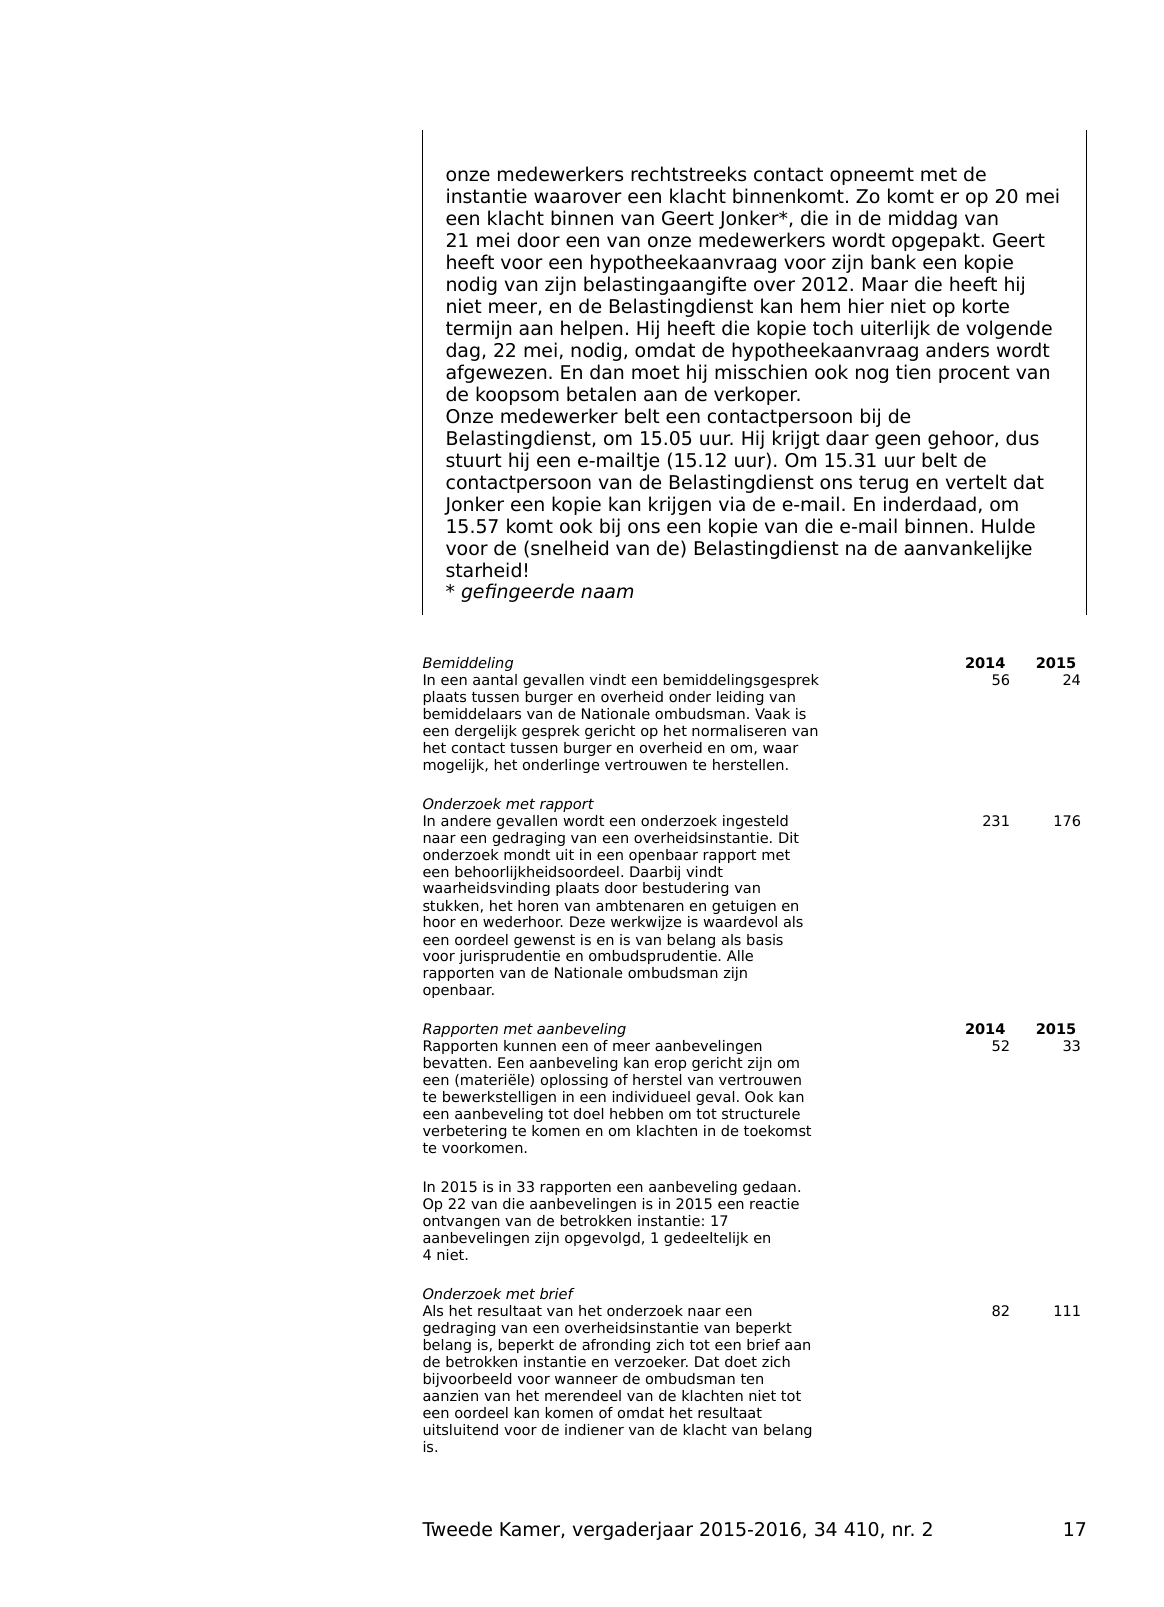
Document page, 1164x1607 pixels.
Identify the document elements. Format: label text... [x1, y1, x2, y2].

table_header [821, 796, 939, 812]
table_header [821, 1179, 939, 1264]
table_cell 33 [1016, 1038, 1087, 1157]
table_cell 82 [939, 1303, 1016, 1455]
table_cell 176 [1016, 813, 1087, 999]
table_cell 52 [939, 1038, 1016, 1157]
table_cell Rapporten kunnen een of meer aanbevelingen bevatten. Een aanbeveling kan erop gericht zijn om een (materiële) oplossing of herstel van vertrouwen te bewerkstelligen in een individueel geval. Ook kan een aanbeveling tot doel hebben om tot structurele verbetering te komen en om klachten in de toekomst te voorkomen. [422, 1038, 821, 1157]
table_cell In andere gevallen wordt een onderzoek ingesteld naar een gedraging van een overheidsinstantie. Dit onderzoek mondt uit in een openbaar rapport met een behoorlijkheidsoordeel. Daarbij vindt waarheidsvinding plaats door bestudering van stukken, het horen van ambtenaren en getuigen en hoor en wederhoor. Deze werkwijze is waardevol als een oordeel gewenst is en is van belang als basis voor jurisprudentie en ombudsprudentie. Alle rapporten van de Nationale ombudsman zijn openbaar. [422, 813, 821, 999]
table_header [821, 1021, 939, 1038]
table_header 2015 [1016, 1021, 1087, 1038]
table_cell 56 [939, 672, 1016, 774]
table_header 2015 [1016, 655, 1087, 672]
table_header [939, 1179, 1016, 1264]
table_header 2014 [939, 1021, 1016, 1038]
table_header 2014 [939, 655, 1016, 672]
table_cell 111 [1016, 1303, 1087, 1455]
table_header [1016, 1179, 1087, 1264]
table_header [821, 655, 939, 672]
table_cell [821, 813, 939, 999]
table_header onze medewerkers rechtstreeks contact opneemt met de instantie waarover een klacht binnenkomt. Zo komt er op 20 mei een klacht binnen van Geert Jonker*, die in de middag van 21 mei door een van onze medewerkers wordt opgepakt. Geert heeft voor een hypotheekaanvraag voor zijn bank een kopie nodig van zijn belastingaangifte over 2012. Maar die heeft hij niet meer, en de Belastingdienst kan hem hier niet op korte termijn aan helpen. Hij heeft die kopie toch uiterlijk de volgende dag, 22 mei, nodig, omdat de hypotheekaanvraag anders wordt afgewezen. En dan moet hij misschien ook nog tien procent van de koopsom betalen aan de verkoper. Onze medewerker belt een contactpersoon bij de Belastingdienst, om 15.05 uur. Hij krijgt daar geen gehoor, dus stuurt hij een e-mailtje (15.12 uur). Om 15.31 uur belt de contactpersoon van de Belastingdienst ons terug en vertelt dat Jonker een kopie kan krijgen via de e-mail. En inderdaad, om 15.57 komt ook bij ons een kopie van die e-mail binnen. Hulde voor de (snelheid van de) Belastingdienst na de aanvankelijke starheid! * gefingeerde naam [423, 130, 1086, 615]
table_cell [821, 672, 939, 774]
table_header Onderzoek met rapport [422, 796, 821, 812]
table_cell In een aantal gevallen vindt een bemiddelingsgesprek plaats tussen burger en overheid onder leiding van bemiddelaars van de Nationale ombudsman. Vaak is een dergelijk gesprek gericht op het normaliseren van het contact tussen burger en overheid en om, waar mogelijk, het onderlinge vertrouwen te herstellen. [422, 672, 821, 774]
table_cell 24 [1016, 672, 1087, 774]
table_cell 231 [939, 813, 1016, 999]
table_header Rapporten met aanbeveling [422, 1021, 821, 1038]
table_header [939, 796, 1016, 812]
table_header Bemiddeling [422, 655, 821, 672]
table_cell [821, 1303, 939, 1455]
table_cell [821, 1038, 939, 1157]
table_header [1016, 796, 1087, 812]
table_header [939, 1286, 1016, 1303]
table_header In 2015 is in 33 rapporten een aanbeveling gedaan. Op 22 van die aanbevelingen is in 2015 een reactie ontvangen van de betrokken instantie: 17 aanbevelingen zijn opgevolgd, 1 gedeeltelijk en 4 niet. [422, 1179, 821, 1264]
table_cell Als het resultaat van het onderzoek naar een gedraging van een overheidsinstantie van beperkt belang is, beperkt de afronding zich tot een brief aan de betrokken instantie en verzoeker. Dat doet zich bijvoorbeeld voor wanneer de ombudsman ten aanzien van het merendeel van de klachten niet tot een oordeel kan komen of omdat het resultaat uitsluitend voor de indiener van de klacht van belang is. [422, 1303, 821, 1455]
table_header [821, 1286, 939, 1303]
table_header Onderzoek met brief [422, 1286, 821, 1303]
table_header [1016, 1286, 1087, 1303]
